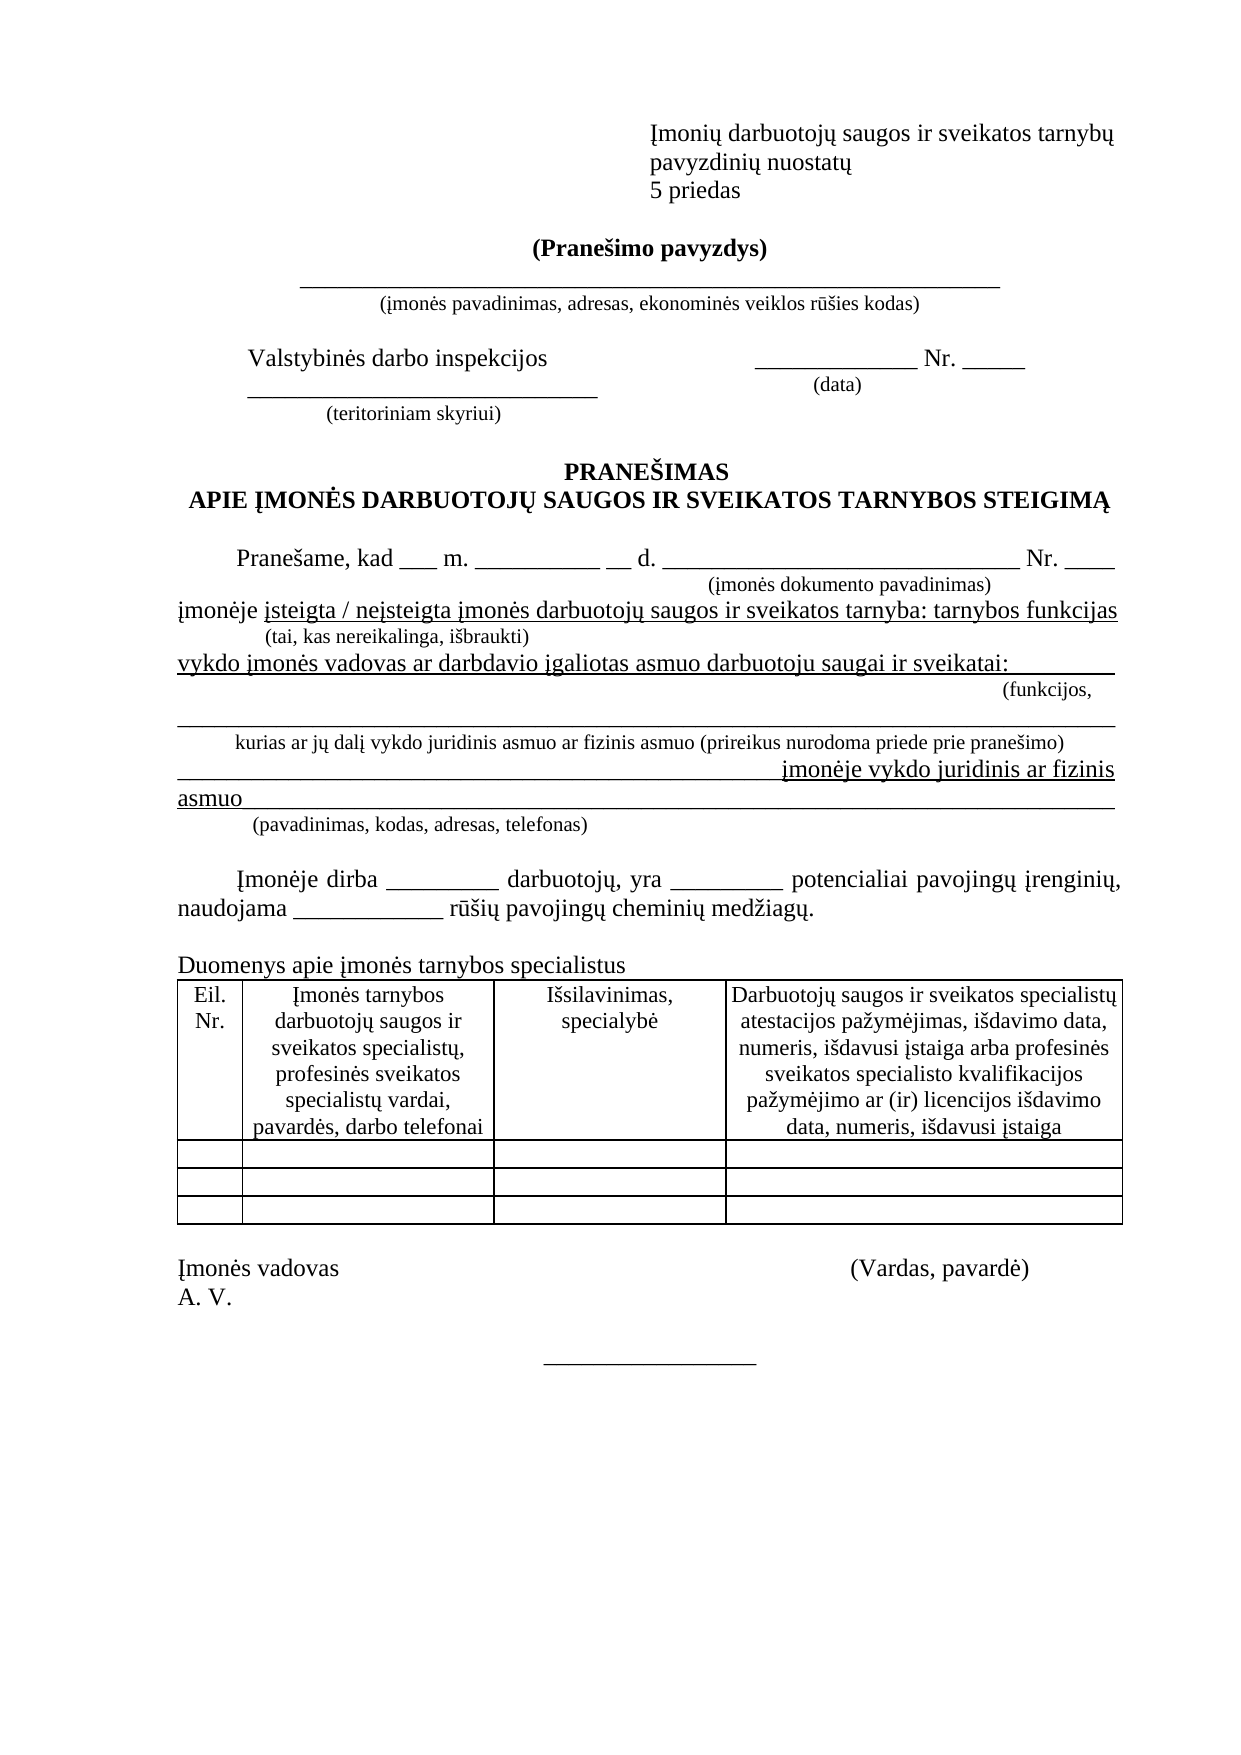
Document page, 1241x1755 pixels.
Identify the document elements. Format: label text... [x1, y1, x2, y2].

text pavyzdinių nuostatų [649, 147, 1122, 176]
text kurias ar jų dalį vykdo juridinis asmuo ar fizinis asmuo (prireikus nurodoma priede prie pranešimo) [177, 730, 1122, 754]
text _________________ [177, 1339, 1122, 1368]
table_cell [489, 1141, 493, 1167]
table_cell [1118, 1141, 1122, 1167]
table_cell [489, 1169, 493, 1195]
text _ įmonėje vykdo juridinis ar fizinis [177, 754, 1122, 783]
text A. V. [177, 1282, 1122, 1311]
table_cell [1118, 1197, 1122, 1223]
table_header Išsilavinimas, specialybė [495, 981, 725, 1139]
text Pranešame, kad ___ m. __________ __ d. Nr. ____ [177, 543, 1122, 572]
table_cell [243, 1197, 247, 1223]
text įmonėje įsteigta / neįsteigta įmonės darbuotojų saugos ir sveikatos tarnyba: tarnybos funkcijas [177, 596, 1122, 624]
text (tai, kas nereikalinga, išbraukti) [177, 624, 1122, 648]
text (pavadinimas, kodas, adresas, telefonas) [252, 812, 1122, 836]
text 5 priedas [649, 176, 1122, 204]
table_cell [238, 1197, 242, 1223]
table_header Valstybinės darbo inspekcijos ____________________________ (teritoriniam skyriui) [177, 344, 657, 428]
table_cell [238, 1141, 242, 1167]
text _ [177, 701, 1122, 730]
text Įmonės vadovas (Vardas, pavardė) [177, 1253, 1122, 1282]
text Duomenys apie įmonės tarnybos specialistus [177, 951, 1122, 979]
text (Pranešimo pavyzdys) [177, 233, 1122, 262]
text (įmonės pavadinimas, adresas, ekonominės veiklos rūšies kodas) [177, 291, 1122, 315]
table_cell [243, 1169, 247, 1195]
text Įmonių darbuotojų saugos ir sveikatos tarnybų [649, 118, 1122, 147]
text Įmonėje dirba _________ darbuotojų, yra _________ potencialiai pavojingų įrenginių, naudojama ____________ rūšių pavojingų cheminių medžiagų. [177, 864, 1122, 922]
table_cell [238, 1169, 242, 1195]
text (funkcijos, [177, 677, 1122, 701]
table_cell [489, 1197, 493, 1223]
text asmuo [177, 783, 1122, 812]
table_header Eil. Nr. [178, 981, 242, 1139]
table_cell [243, 1141, 247, 1167]
text APIE ĮMONĖS DARBUOTOJŲ SAUGOS IR SVEIKATOS TARNYBOS STEIGIMĄ [177, 485, 1122, 514]
text vykdo įmonės vadovas ar darbdavio įgaliotas asmuo darbuotoju saugai ir sveikatai: [177, 648, 1122, 677]
table_header _____________ Nr. _____ (data) [657, 344, 1122, 428]
text (įmonės dokumento pavadinimas) [577, 572, 1122, 596]
text ________________________________________________________ [177, 262, 1122, 291]
table_cell [1118, 1169, 1122, 1195]
text PRANEŠIMAS [177, 457, 1122, 485]
